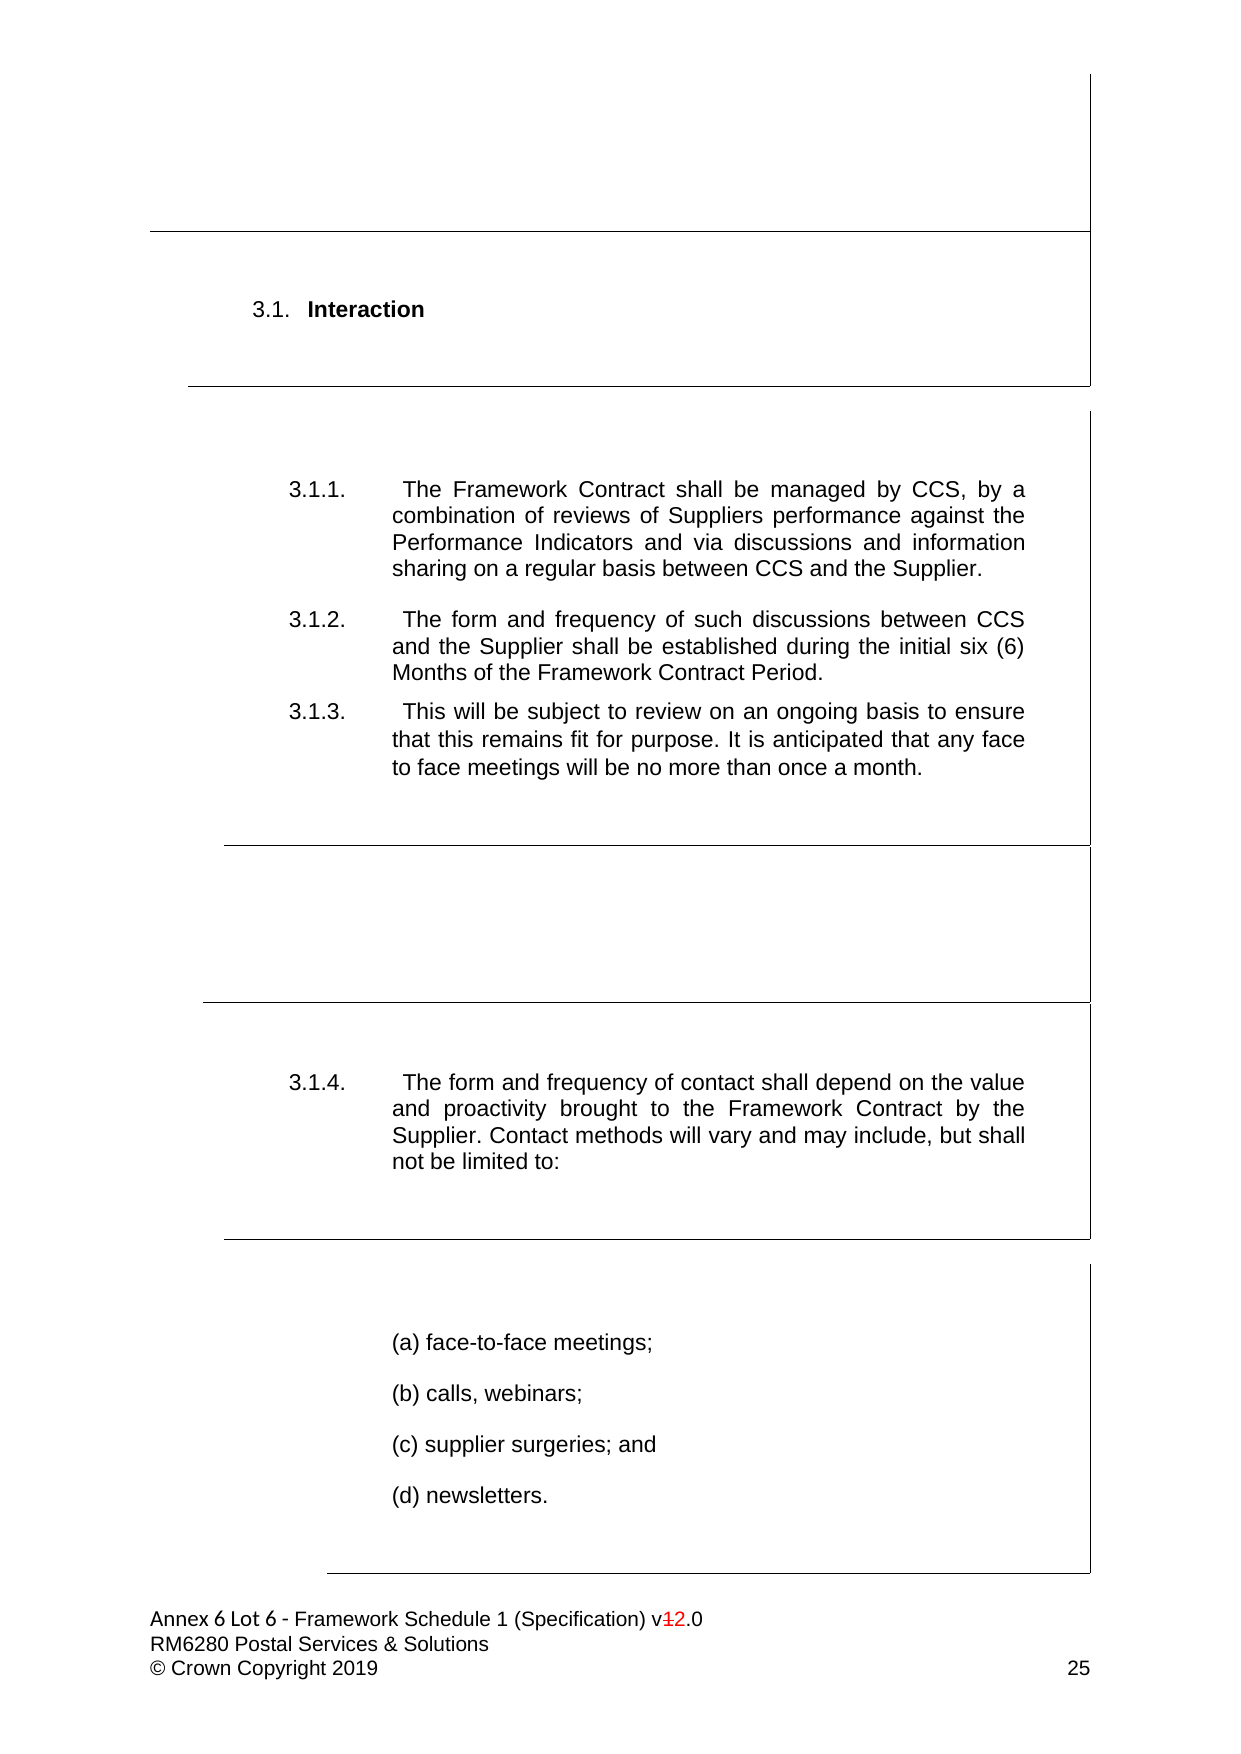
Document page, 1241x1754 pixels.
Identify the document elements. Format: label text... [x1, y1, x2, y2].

list This will be subject to review on an ongoing basis to ensure that this remains fit for purpose. It is anticipated that any face to face meetings will be no more than once a month. [224, 633, 1090, 845]
list The form and frequency of such discussions between CCS and the Supplier shall be established during the initial six (6) Months of the Framework Contract Period. [224, 542, 1090, 633]
text (b) calls, webinars; [327, 1315, 1090, 1367]
list The form and frequency of contact shall depend on the value and proactivity brought to the Framework Contract by the Supplier. Contact methods will vary and may include, but shall not be limited to: [224, 1004, 1090, 1239]
list Interaction [187, 231, 1090, 386]
list The Framework Contract shall be managed by CCS, by a combination of reviews of Suppliers performance against the Performance Indicators and via discussions and information sharing on a regular basis between CCS and the Supplier. [224, 411, 1090, 542]
text (c) supplier surgeries; and [327, 1367, 1090, 1418]
text (a) face-to-face meetings; [327, 1264, 1090, 1315]
text (d) newsletters. [327, 1418, 1090, 1573]
